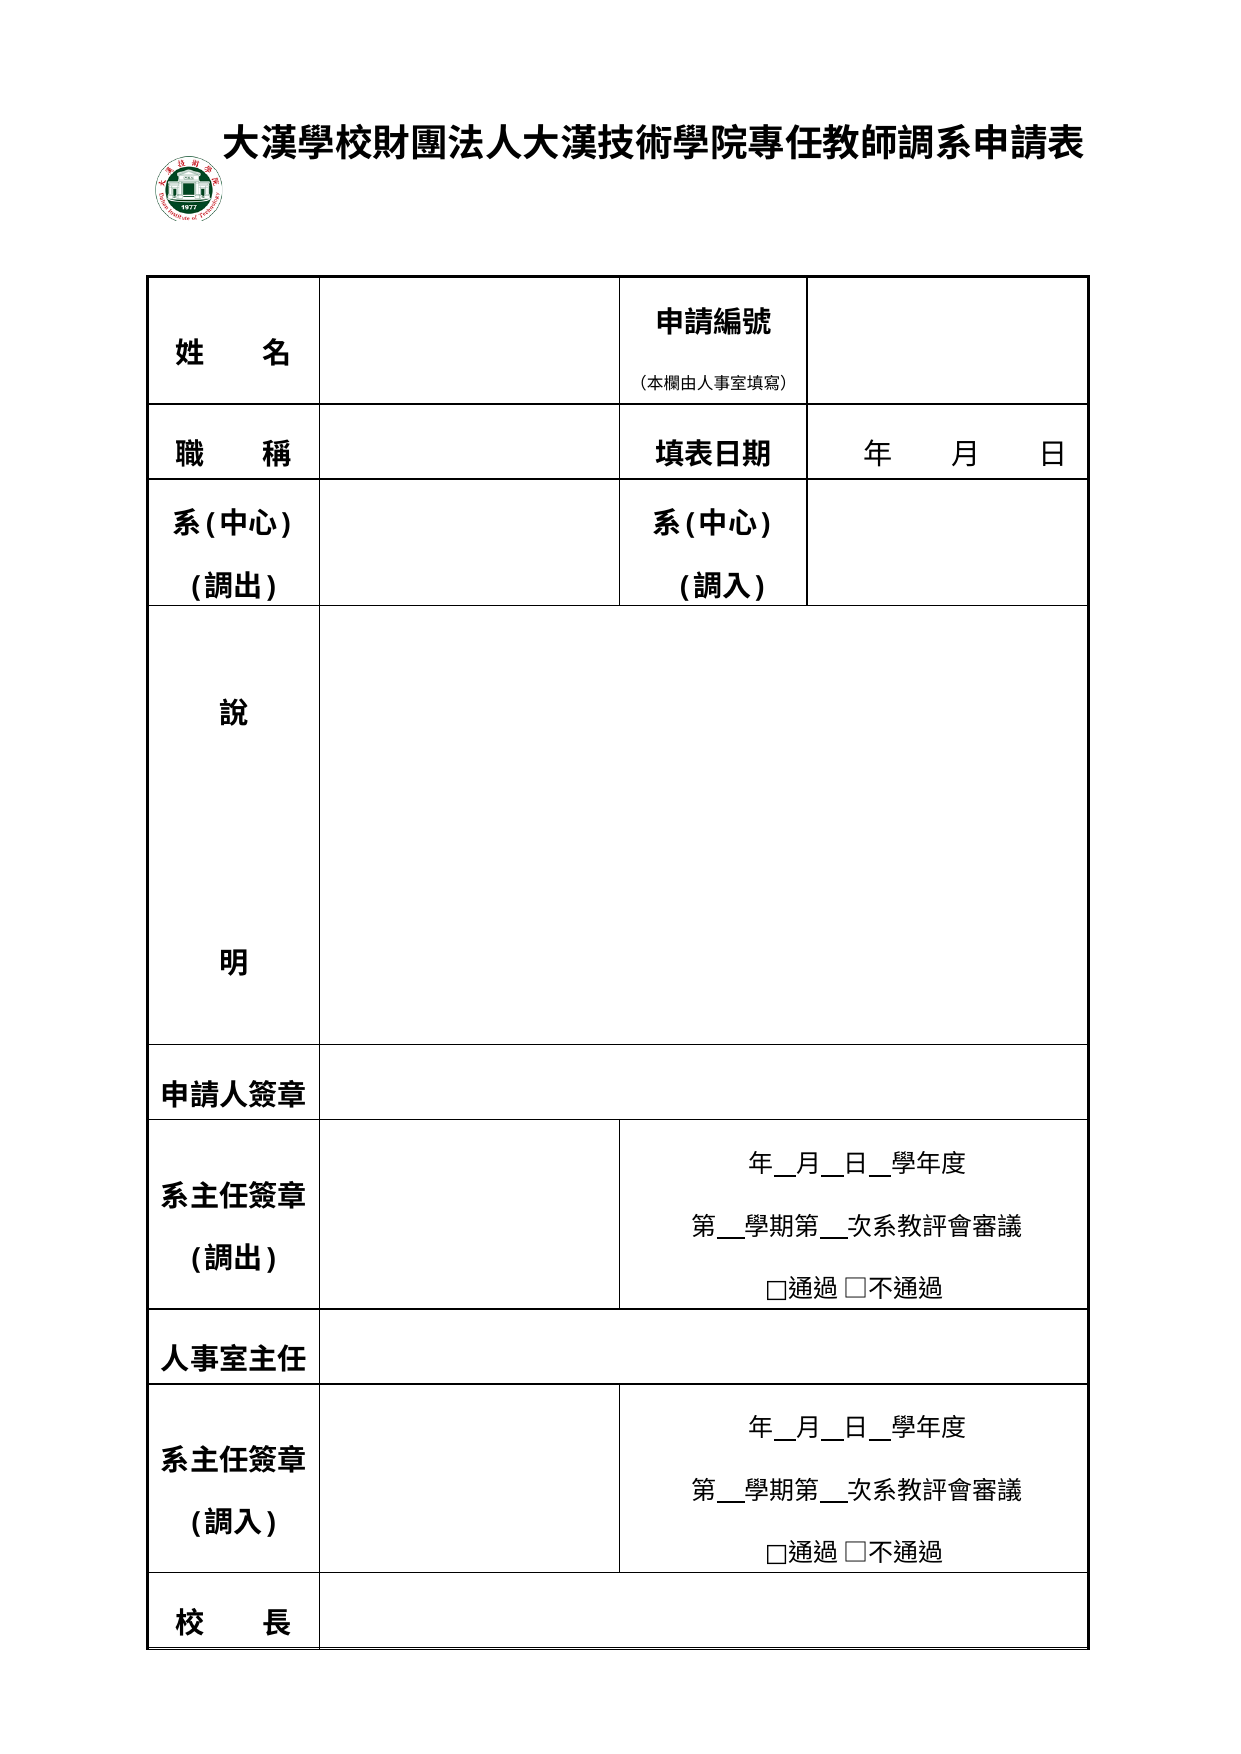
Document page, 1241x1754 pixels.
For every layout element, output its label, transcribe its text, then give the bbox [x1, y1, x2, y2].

text 大漢學校財團法人大漢技術學院專任教師調系申請表 [148, 96, 1092, 221]
table_cell 校 長 [149, 1573, 319, 1647]
table_header 申請編號 （本欄由人事室填寫） [620, 278, 806, 403]
table_cell [320, 1573, 1087, 1647]
table_cell 填表日期 [620, 405, 806, 478]
table_header [320, 278, 619, 403]
table_cell [320, 1045, 1087, 1119]
table_cell [320, 480, 619, 605]
table_cell [320, 405, 619, 478]
table_cell 系主任簽章 (調入) [149, 1385, 319, 1572]
table_cell 年 月 日 學年度 第 學期第 次系教評會審議 □通過 □不通過 [620, 1385, 1087, 1572]
table_cell [320, 1385, 619, 1572]
table_header [808, 278, 1087, 403]
table_cell 年 月 日 [808, 405, 1087, 478]
table_cell 職 稱 [149, 405, 319, 478]
table_cell 系(中心) (調入) [620, 480, 806, 605]
table_cell 說 明 [149, 606, 319, 1044]
table_cell [320, 1310, 1087, 1383]
table_cell 年 月 日 學年度 第 學期第 次系教評會審議 □通過 □不通過 [620, 1120, 1087, 1308]
table_cell [808, 480, 1087, 605]
table_header 姓 名 [149, 278, 319, 403]
table_cell 系(中心) (調出) [149, 480, 319, 605]
table_cell 系主任簽章 (調出) [149, 1120, 319, 1308]
table_cell [320, 1120, 619, 1308]
table_cell 申請人簽章 [149, 1045, 319, 1119]
table_cell 人事室主任 [149, 1310, 319, 1383]
table_cell [320, 606, 1087, 1044]
